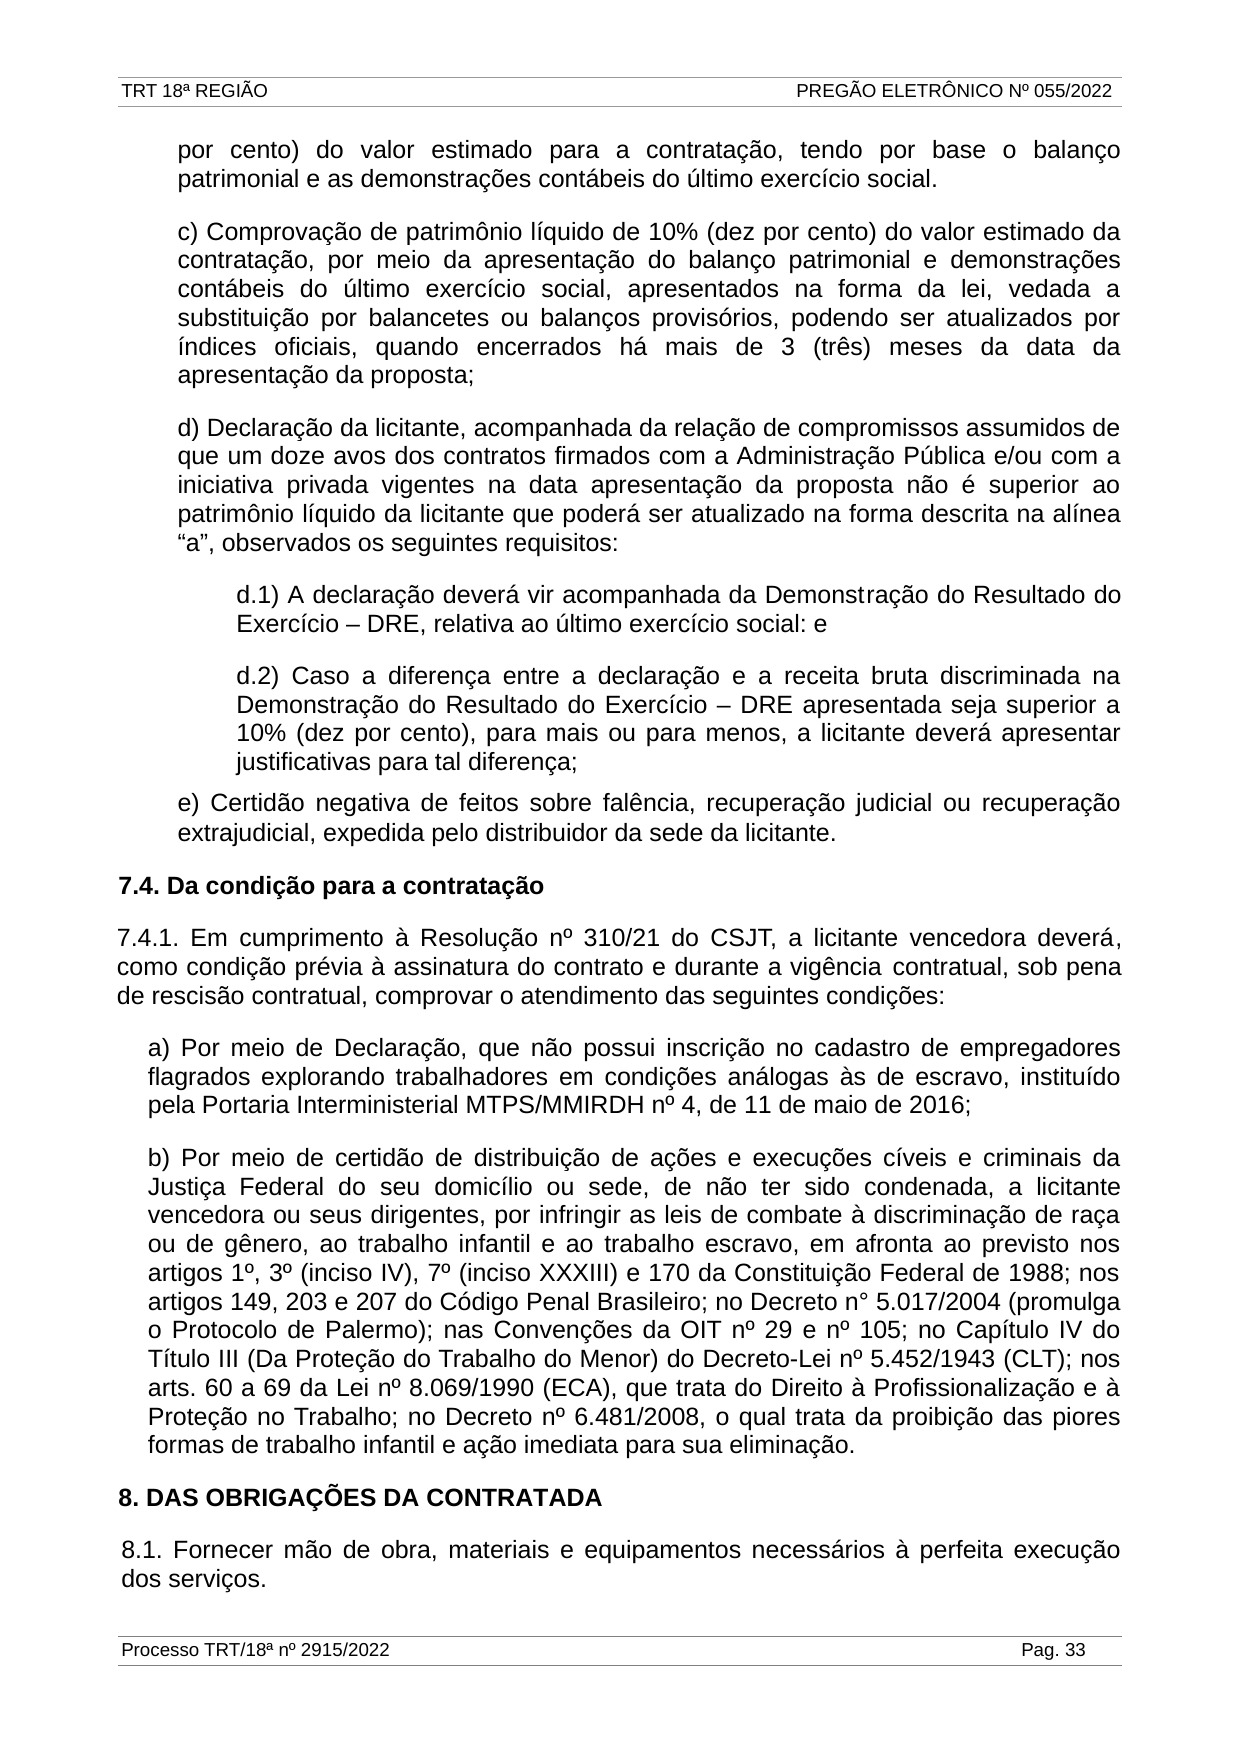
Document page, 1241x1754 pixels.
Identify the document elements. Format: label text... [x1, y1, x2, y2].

text 8.1. Fornecer mão de obra, materiais e equipamentos necessários à perfeita execução dos serviços. [121, 1535, 1122, 1592]
text 8. DAS OBRIGAÇÕES DA CONTRATADA [118, 1482, 1122, 1511]
text 7.4.1. Em cumprimento à Resolução nº 310/21 do CSJT, a licitante vencedora deverá, como condição prévia à assinatura do contrato e durante a vigência contratual, sob pena de rescisão contratual, comprovar o atendimento das seguintes condições: [117, 923, 1122, 1009]
text d) Declaração da licitante, acompanhada da relação de compromissos assumidos de que um doze avos dos contratos firmados com a Administração Pública e/ou com a iniciativa privada vigentes na data apresentação da proposta não é superior ao patrimônio líquido da licitante que poderá ser atualizado na forma descrita na alínea “a”, observados os seguintes requisitos: [177, 413, 1122, 556]
text b) Por meio de certidão de distribuição de ações e execuções cíveis e criminais da Justiça Federal do seu domicílio ou sede, de não ter sido condenada, a licitante vencedora ou seus dirigentes, por infringir as leis de combate à discriminação de raça ou de gênero, ao trabalho infantil e ao trabalho escravo, em afronta ao previsto nos artigos 1º, 3º (inciso IV), 7º (inciso XXXIII) e 170 da Constituição Federal de 1988; nos artigos 149, 203 e 207 do Código Penal Brasileiro; no Decreto n° 5.017/2004 (promulga o Protocolo de Palermo); nas Convenções da OIT nº 29 e nº 105; no Capítulo IV do Título III (Da Proteção do Trabalho do Menor) do Decreto-Lei nº 5.452/1943 (CLT); nos arts. 60 a 69 da Lei nº 8.069/1990 (ECA), que trata do Direito à Profissionalização e à Proteção no Trabalho; no Decreto nº 6.481/2008, o qual trata da proibição das piores formas de trabalho infantil e ação imediata para sua eliminação. [148, 1143, 1122, 1459]
text d.2) Caso a diferença entre a declaração e a receita bruta discriminada na Demonstração do Resultado do Exercício – DRE apresentada seja superior a 10% (dez por cento), para mais ou para menos, a licitante deverá apresentar justificativas para tal diferença; [236, 661, 1122, 776]
text 7.4. Da condição para a contratação [118, 871, 1122, 899]
text e) Certidão negativa de feitos sobre falência, recuperação judicial ou recuperação extrajudicial, expedida pelo distribuidor da sede da licitante. [177, 788, 1122, 847]
text a) Por meio de Declaração, que não possui inscrição no cadastro de empregadores flagrados explorando trabalhadores em condições análogas às de escravo, instituído pela Portaria Interministerial MTPS/MMIRDH nº 4, de 11 de maio de 2016; [148, 1033, 1122, 1119]
text d.1) A declaração deverá vir acompanhada da Demonstração do Resultado do Exercício – DRE, relativa ao último exercício social: e [236, 580, 1122, 637]
text por cento) do valor estimado para a contratação, tendo por base o balanço patrimonial e as demonstrações contábeis do último exercício social. [177, 136, 1122, 193]
text c) Comprovação de patrimônio líquido de 10% (dez por cento) do valor estimado da contratação, por meio da apresentação do balanço patrimonial e demonstrações contábeis do último exercício social, apresentados na forma da lei, vedada a substituição por balancetes ou balanços provisórios, podendo ser atualizados por índices oficiais, quando encerrados há mais de 3 (três) meses da data da apresentação da proposta; [177, 217, 1122, 389]
